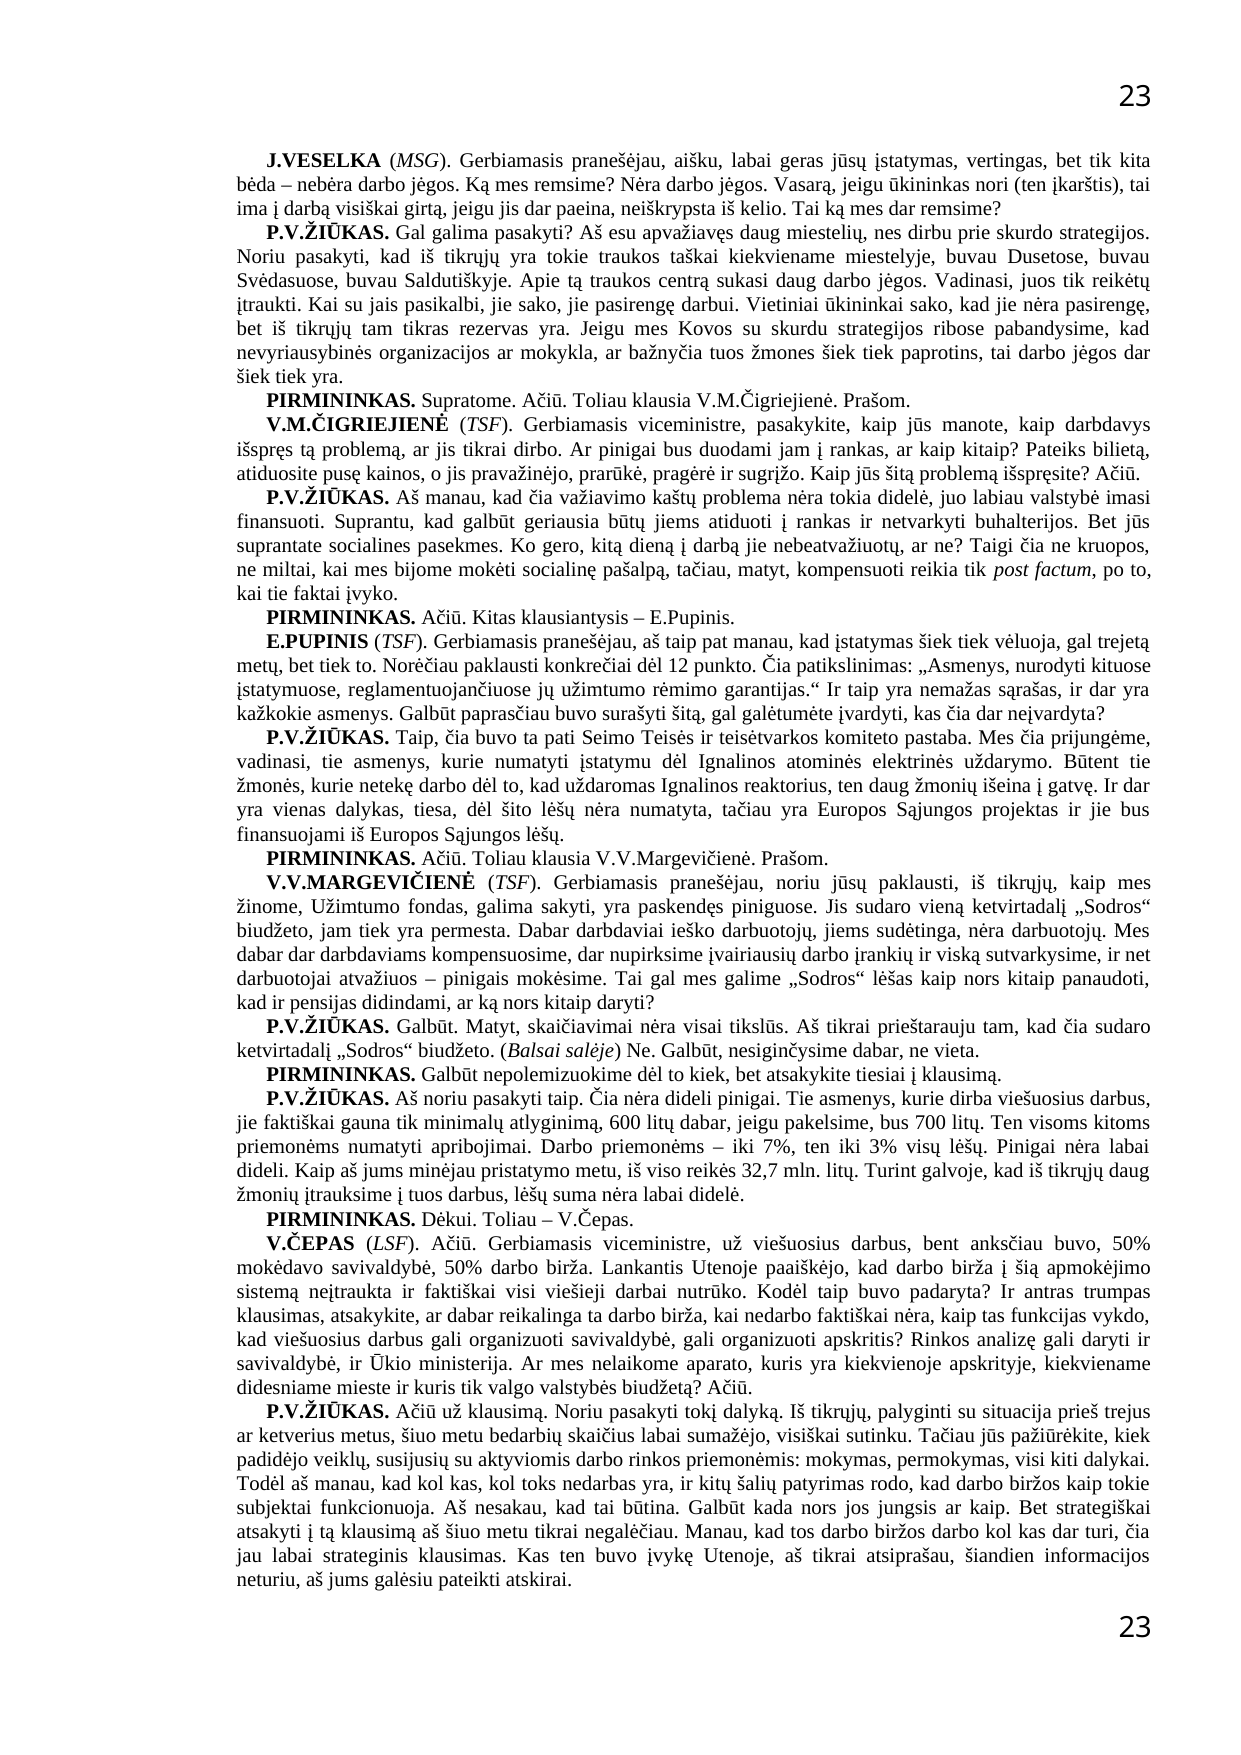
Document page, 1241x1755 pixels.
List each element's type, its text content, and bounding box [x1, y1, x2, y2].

text P.V.ŽIŪKAS. Taip, čia buvo ta pati Seimo Teisės ir teisėtvarkos komiteto pastaba. Mes čia prijungėme, vadinasi, tie asmenys, kurie numatyti įstatymu dėl Ignalinos atominės elektrinės uždarymo. Būtent tie žmonės, kurie netekę darbo dėl to, kad uždaromas Ignalinos reaktorius, ten daug žmonių išeina į gatvę. Ir dar yra vienas dalykas, tiesa, dėl šito lėšų nėra numatyta, tačiau yra Europos Sąjungos projektas ir jie bus finansuojami iš Europos Sąjungos lėšų. [236, 725, 1152, 846]
text J.VESELKA (MSG). Gerbiamasis pranešėjau, aišku, labai geras jūsų įstatymas, vertingas, bet tik kita bėda – nebėra darbo jėgos. Ką mes remsime? Nėra darbo jėgos. Vasarą, jeigu ūkininkas nori (ten įkarštis), tai ima į darbą visiškai girtą, jeigu jis dar paeina, neiškrypsta iš kelio. Tai ką mes dar remsime? [236, 148, 1152, 220]
text E.PUPINIS (TSF). Gerbiamasis pranešėjau, aš taip pat manau, kad įstatymas šiek tiek vėluoja, gal trejetą metų, bet tiek to. Norėčiau paklausti konkrečiai dėl 12 punkto. Čia patikslinimas: „Asmenys, nurodyti kituose įstatymuose, reglamentuojančiuose jų užimtumo rėmimo garantijas.“ Ir taip yra nemažas sąrašas, ir dar yra kažkokie asmenys. Galbūt paprasčiau buvo surašyti šitą, gal galėtumėte įvardyti, kas čia dar neįvardyta? [236, 629, 1152, 725]
text P.V.ŽIŪKAS. Ačiū už klausimą. Noriu pasakyti tokį dalyką. Iš tikrųjų, palyginti su situacija prieš trejus ar ketverius metus, šiuo metu bedarbių skaičius labai sumažėjo, visiškai sutinku. Tačiau jūs pažiūrėkite, kiek padidėjo veiklų, susijusių su aktyviomis darbo rinkos priemonėmis: mokymas, permokymas, visi kiti dalykai. Todėl aš manau, kad kol kas, kol toks nedarbas yra, ir kitų šalių patyrimas rodo, kad darbo biržos kaip tokie subjektai funkcionuoja. Aš nesakau, kad tai būtina. Galbūt kada nors jos jungsis ar kaip. Bet strategiškai atsakyti į tą klausimą aš šiuo metu tikrai negalėčiau. Manau, kad tos darbo biržos darbo kol kas dar turi, čia jau labai strateginis klausimas. Kas ten buvo įvykę Utenoje, aš tikrai atsiprašau, šiandien informacijos neturiu, aš jums galėsiu pateikti atskirai. [236, 1399, 1152, 1591]
text P.V.ŽIŪKAS. Galbūt. Matyt, skaičiavimai nėra visai tikslūs. Aš tikrai prieštarauju tam, kad čia sudaro ketvirtadalį „Sodros“ biudžeto. (Balsai salėje) Ne. Galbūt, nesiginčysime dabar, ne vieta. [236, 1014, 1152, 1062]
text V.ČEPAS (LSF). Ačiū. Gerbiamasis viceministre, už viešuosius darbus, bent anksčiau buvo, 50% mokėdavo savivaldybė, 50% darbo birža. Lankantis Utenoje paaiškėjo, kad darbo birža į šią apmokėjimo sistemą neįtraukta ir faktiškai visi viešieji darbai nutrūko. Kodėl taip buvo padaryta? Ir antras trumpas klausimas, atsakykite, ar dabar reikalinga ta darbo birža, kai nedarbo faktiškai nėra, kaip tas funkcijas vykdo, kad viešuosius darbus gali organizuoti savivaldybė, gali organizuoti apskritis? Rinkos analizę gali daryti ir savivaldybė, ir Ūkio ministerija. Ar mes nelaikome aparato, kuris yra kiekvienoje apskrityje, kiekviename didesniame mieste ir kuris tik valgo valstybės biudžetą? Ačiū. [236, 1231, 1152, 1399]
text PIRMININKAS. Galbūt nepolemizuokime dėl to kiek, bet atsakykite tiesiai į klausimą. [236, 1062, 1152, 1086]
text PIRMININKAS. Ačiū. Toliau klausia V.V.Margevičienė. Prašom. [236, 846, 1152, 869]
text P.V.ŽIŪKAS. Aš noriu pasakyti taip. Čia nėra dideli pinigai. Tie asmenys, kurie dirba viešuosius darbus, jie faktiškai gauna tik minimalų atlyginimą, 600 litų dabar, jeigu pakelsime, bus 700 litų. Ten visoms kitoms priemonėms numatyti apribojimai. Darbo priemonėms – iki 7%, ten iki 3% visų lėšų. Pinigai nėra labai dideli. Kaip aš jums minėjau pristatymo metu, iš viso reikės 32,7 mln. litų. Turint galvoje, kad iš tikrųjų daug žmonių įtrauksime į tuos darbus, lėšų suma nėra labai didelė. [236, 1086, 1152, 1206]
text P.V.ŽIŪKAS. Aš manau, kad čia važiavimo kaštų problema nėra tokia didelė, juo labiau valstybė imasi finansuoti. Suprantu, kad galbūt geriausia būtų jiems atiduoti į rankas ir netvarkyti buhalterijos. Bet jūs suprantate socialines pasekmes. Ko gero, kitą dieną į darbą jie nebeatvažiuotų, ar ne? Taigi čia ne kruopos, ne miltai, kai mes bijome mokėti socialinę pašalpą, tačiau, matyt, kompensuoti reikia tik post factum, po to, kai tie faktai įvyko. [236, 484, 1152, 605]
text PIRMININKAS. Dėkui. Toliau – V.Čepas. [236, 1206, 1152, 1231]
text V.M.ČIGRIEJIENĖ (TSF). Gerbiamasis viceministre, pasakykite, kaip jūs manote, kaip darbdavys išspręs tą problemą, ar jis tikrai dirbo. Ar pinigai bus duodami jam į rankas, ar kaip kitaip? Pateiks bilietą, atiduosite pusę kainos, o jis pravažinėjo, prarūkė, pragėrė ir sugrįžo. Kaip jūs šitą problemą išspręsite? Ačiū. [236, 412, 1152, 484]
text V.V.MARGEVIČIENĖ (TSF). Gerbiamasis pranešėjau, noriu jūsų paklausti, iš tikrųjų, kaip mes žinome, Užimtumo fondas, galima sakyti, yra paskendęs piniguose. Jis sudaro vieną ketvirtadalį „Sodros“ biudžeto, jam tiek yra permesta. Dabar darbdaviai ieško darbuotojų, jiems sudėtinga, nėra darbuotojų. Mes dabar dar darbdaviams kompensuosime, dar nupirksime įvairiausių darbo įrankių ir viską sutvarkysime, ir net darbuotojai atvažiuos – pinigais mokėsime. Tai gal mes galime „Sodros“ lėšas kaip nors kitaip panaudoti, kad ir pensijas didindami, ar ką nors kitaip daryti? [236, 869, 1152, 1014]
text PIRMININKAS. Ačiū. Kitas klausiantysis – E.Pupinis. [236, 605, 1152, 629]
text PIRMININKAS. Supratome. Ačiū. Toliau klausia V.M.Čigriejienė. Prašom. [236, 388, 1152, 412]
text P.V.ŽIŪKAS. Gal galima pasakyti? Aš esu apvažiavęs daug miestelių, nes dirbu prie skurdo strategijos. Noriu pasakyti, kad iš tikrųjų yra tokie traukos taškai kiekviename miestelyje, buvau Dusetose, buvau Svėdasuose, buvau Saldutiškyje. Apie tą traukos centrą sukasi daug darbo jėgos. Vadinasi, juos tik reikėtų įtraukti. Kai su jais pasikalbi, jie sako, jie pasirengę darbui. Vietiniai ūkininkai sako, kad jie nėra pasirengę, bet iš tikrųjų tam tikras rezervas yra. Jeigu mes Kovos su skurdu strategijos ribose pabandysime, kad nevyriausybinės organizacijos ar mokykla, ar bažnyčia tuos žmones šiek tiek paprotins, tai darbo jėgos dar šiek tiek yra. [236, 220, 1152, 388]
